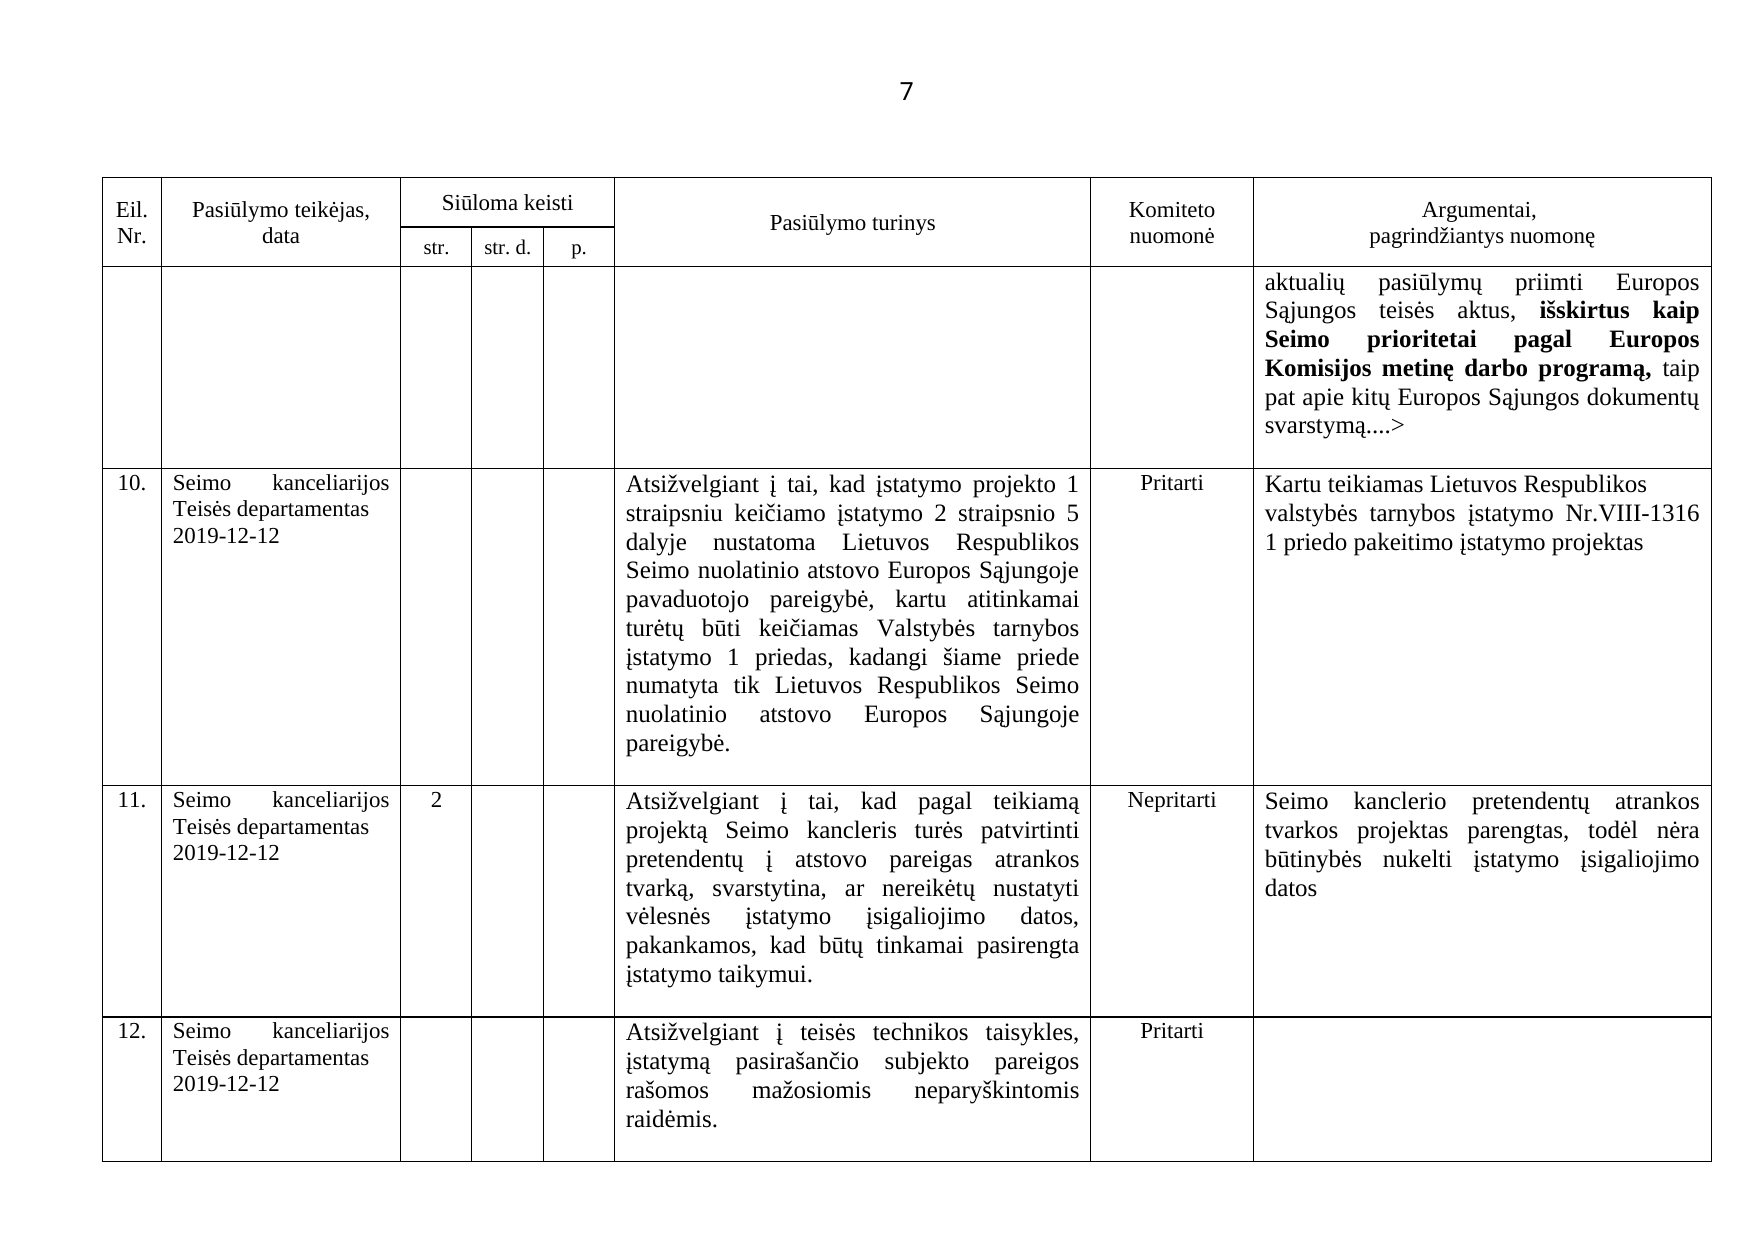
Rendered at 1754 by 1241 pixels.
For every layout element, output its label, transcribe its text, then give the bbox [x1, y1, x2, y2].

table_cell Atsižvelgiant į teisės technikos taisykles, įstatymą pasirašančio subjekto pareigos rašomos mažosiomis neparyškintomis raidėmis. [615, 1018, 1090, 1161]
table_header Argumentai, pagrindžiantys nuomonę [1254, 178, 1711, 266]
table_cell 10. [103, 469, 161, 785]
table_cell str. [401, 228, 471, 266]
table_cell [615, 267, 1090, 468]
table_cell Seimo kanceliarijos Teisės departamentas 2019-12-12 [162, 1018, 400, 1161]
table_cell p. [544, 228, 614, 266]
table_cell [401, 469, 471, 785]
table_cell [544, 786, 614, 1016]
table_cell [544, 267, 614, 468]
table_cell Seimo kanceliarijos Teisės departamentas 2019-12-12 [162, 786, 400, 1016]
table_cell [472, 1018, 543, 1161]
table_cell [472, 786, 543, 1016]
table_cell [1091, 267, 1253, 468]
table_cell [544, 1018, 614, 1161]
table_cell Pritarti [1091, 1018, 1253, 1161]
table_cell str. d. [472, 228, 543, 266]
table_cell 12. [103, 1018, 161, 1161]
table_cell 2 [401, 786, 471, 1016]
table_cell aktualių pasiūlymų priimti Europos Sąjungos teisės aktus, išskirtus kaip Seimo prioritetai pagal Europos Komisijos metinę darbo programą, taip pat apie kitų Europos Sąjungos dokumentų svarstymą....> [1254, 267, 1711, 468]
table_cell Seimo kanclerio pretendentų atrankos tvarkos projektas parengtas, todėl nėra būtinybės nukelti įstatymo įsigaliojimo datos [1254, 786, 1711, 1016]
table_cell [401, 1018, 471, 1161]
table_cell [162, 267, 400, 468]
table_cell [103, 267, 161, 468]
table_cell Pritarti [1091, 469, 1253, 785]
table_header Eil. Nr. [103, 178, 161, 266]
table_cell Seimo kanceliarijos Teisės departamentas 2019-12-12 [162, 469, 400, 785]
table_cell [401, 267, 471, 468]
table_header Siūloma keisti [401, 178, 614, 226]
table_header Pasiūlymo teikėjas, data [162, 178, 400, 266]
table_header Pasiūlymo turinys [615, 178, 1090, 266]
table_cell 11. [103, 786, 161, 1016]
table_cell [472, 267, 543, 468]
table_cell [544, 469, 614, 785]
table_cell [472, 469, 543, 785]
table_header Komiteto nuomonė [1091, 178, 1253, 266]
table_cell Nepritarti [1091, 786, 1253, 1016]
table_cell Atsižvelgiant į tai, kad įstatymo projekto 1 straipsniu keičiamo įstatymo 2 straipsnio 5 dalyje nustatoma Lietuvos Respublikos Seimo nuolatinio atstovo Europos Sąjungoje pavaduotojo pareigybė, kartu atitinkamai turėtų būti keičiamas Valstybės tarnybos įstatymo 1 priedas, kadangi šiame priede numatyta tik Lietuvos Respublikos Seimo nuolatinio atstovo Europos Sąjungoje pareigybė. [615, 469, 1090, 785]
table_cell Atsižvelgiant į tai, kad pagal teikiamą projektą Seimo kancleris turės patvirtinti pretendentų į atstovo pareigas atrankos tvarką, svarstytina, ar nereikėtų nustatyti vėlesnės įstatymo įsigaliojimo datos, pakankamos, kad būtų tinkamai pasirengta įstatymo taikymui. [615, 786, 1090, 1016]
table_cell [1254, 1018, 1711, 1161]
table_cell Kartu teikiamas Lietuvos Respublikos valstybės tarnybos įstatymo Nr.VIII-1316 1 priedo pakeitimo įstatymo projektas [1254, 469, 1711, 785]
